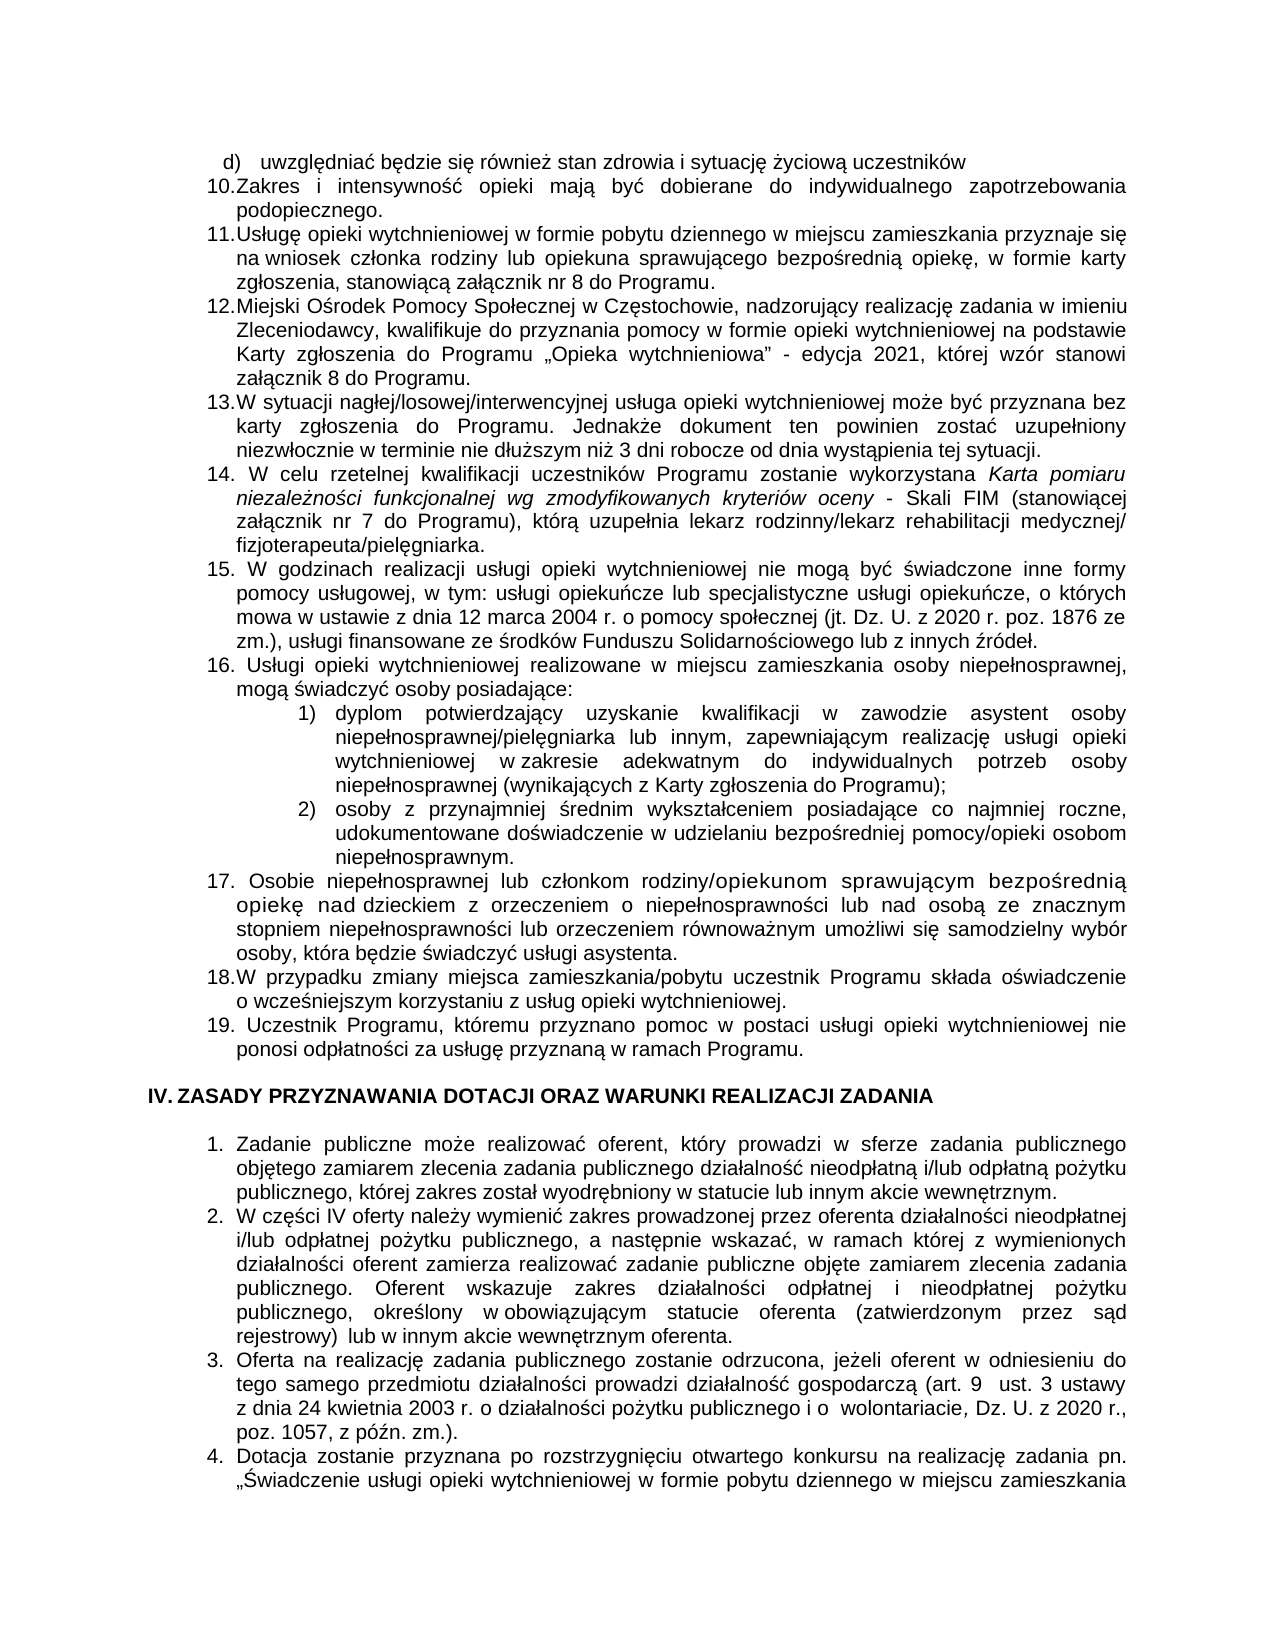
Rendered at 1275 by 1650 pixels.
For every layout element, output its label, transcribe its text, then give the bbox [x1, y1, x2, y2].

list Usługi opieki wytchnieniowej realizowane w miejscu zamieszkania osoby niepełnosprawnej, mogą świadczyć osoby posiadające: [207, 653, 1127, 701]
list osoby z przynajmniej średnim wykształceniem posiadające co najmniej roczne, udokumentowane doświadczenie w udzielaniu bezpośredniej pomocy/opieki osobom niepełnosprawnym. [298, 797, 1127, 869]
list W części IV oferty należy wymienić zakres prowadzonej przez oferenta działalności nieodpłatnej i/lub odpłatnej pożytku publicznego, a następnie wskazać, w ramach której z wymienionych działalności oferent zamierza realizować zadanie publiczne objęte zamiarem zlecenia zadania publicznego. Oferent wskazuje zakres działalności odpłatnej i nieodpłatnej pożytku publicznego, określony w obowiązującym statucie oferenta (zatwierdzonym przez sąd rejestrowy) lub w innym akcie wewnętrznym oferenta. [207, 1204, 1127, 1348]
list dyplom potwierdzający uzyskanie kwalifikacji w zawodzie asystent osoby niepełnosprawnej/pielęgniarka lub innym, zapewniającym realizację usługi opieki wytchnieniowej w zakresie adekwatnym do indywidualnych potrzeb osoby niepełnosprawnej (wynikających z Karty zgłoszenia do Programu); [298, 701, 1127, 797]
list W sytuacji nagłej/losowej/interwencyjnej usługa opieki wytchnieniowej może być przyznana bez karty zgłoszenia do Programu. Jednakże dokument ten powinien zostać uzupełniony niezwłocznie w terminie nie dłuższym niż 3 dni robocze od dnia wystąpienia tej sytuacji. [207, 389, 1127, 461]
list Oferta na realizację zadania publicznego zostanie odrzucona, jeżeli oferent w odniesieniu do tego samego przedmiotu działalności prowadzi działalność gospodarczą (art. 9 ust. 3 ustawy z dnia 24 kwietnia 2003 r. o działalności pożytku publicznego i o wolontariacie, Dz. U. z 2020 r., poz. 1057, z późn. zm.). [207, 1348, 1127, 1444]
list uwzględniać będzie się również stan zdrowia i sytuację życiową uczestników [223, 150, 1127, 174]
list Uczestnik Programu, któremu przyznano pomoc w postaci usługi opieki wytchnieniowej nie ponosi odpłatności za usługę przyznaną w ramach Programu. [207, 1012, 1127, 1060]
list Usługę opieki wytchnieniowej w formie pobytu dziennego w miejscu zamieszkania przyznaje się na wniosek członka rodziny lub opiekuna sprawującego bezpośrednią opiekę, w formie karty zgłoszenia, stanowiącą załącznik nr 8 do Programu. [207, 222, 1127, 294]
list Osobie niepełnosprawnej lub członkom rodziny/opiekunom sprawującym bezpośrednią opiekę nad dzieckiem z orzeczeniem o niepełnosprawności lub nad osobą ze znacznym stopniem niepełnosprawności lub orzeczeniem równoważnym umożliwi się samodzielny wybór osoby, która będzie świadczyć usługi asystenta. [207, 869, 1127, 964]
list Miejski Ośrodek Pomocy Społecznej w Częstochowie, nadzorujący realizację zadania w imieniu Zleceniodawcy, kwalifikuje do przyznania pomocy w formie opieki wytchnieniowej na podstawie Karty zgłoszenia do Programu „Opieka wytchnieniowa” - edycja 2021, której wzór stanowi załącznik 8 do Programu. [207, 294, 1127, 389]
list Dotacja zostanie przyznana po rozstrzygnięciu otwartego konkursu na realizację zadania pn. „Świadczenie usługi opieki wytchnieniowej w formie pobytu dziennego w miejscu zamieszkania [207, 1444, 1127, 1492]
list Zadanie publiczne może realizować oferent, który prowadzi w sferze zadania publicznego objętego zamiarem zlecenia zadania publicznego działalność nieodpłatną i/lub odpłatną pożytku publicznego, której zakres został wyodrębniony w statucie lub innym akcie wewnętrznym. [207, 1132, 1127, 1204]
list W przypadku zmiany miejsca zamieszkania/pobytu uczestnik Programu składa oświadczenie o wcześniejszym korzystaniu z usług opieki wytchnieniowej. [207, 964, 1127, 1012]
list W godzinach realizacji usługi opieki wytchnieniowej nie mogą być świadczone inne formy pomocy usługowej, w tym: usługi opiekuńcze lub specjalistyczne usługi opiekuńcze, o których mowa w ustawie z dnia 12 marca 2004 r. o pomocy społecznej (jt. Dz. U. z 2020 r. poz. 1876 ze zm.), usługi finansowane ze środków Funduszu Solidarnościowego lub z innych źródeł. [207, 557, 1127, 653]
list W celu rzetelnej kwalifikacji uczestników Programu zostanie wykorzystana Karta pomiaru niezależności funkcjonalnej wg zmodyfikowanych kryteriów oceny - Skali FIM (stanowiącej załącznik nr 7 do Programu), którą uzupełnia lekarz rodzinny/lekarz rehabilitacji medycznej/ fizjoterapeuta/pielęgniarka. [207, 461, 1127, 557]
list Zakres i intensywność opieki mają być dobierane do indywidualnego zapotrzebowania podopiecznego. [207, 174, 1127, 222]
list ZASADY PRZYZNAWANIA DOTACJI ORAZ WARUNKI REALIZACJI ZADANIA [148, 1084, 1127, 1108]
